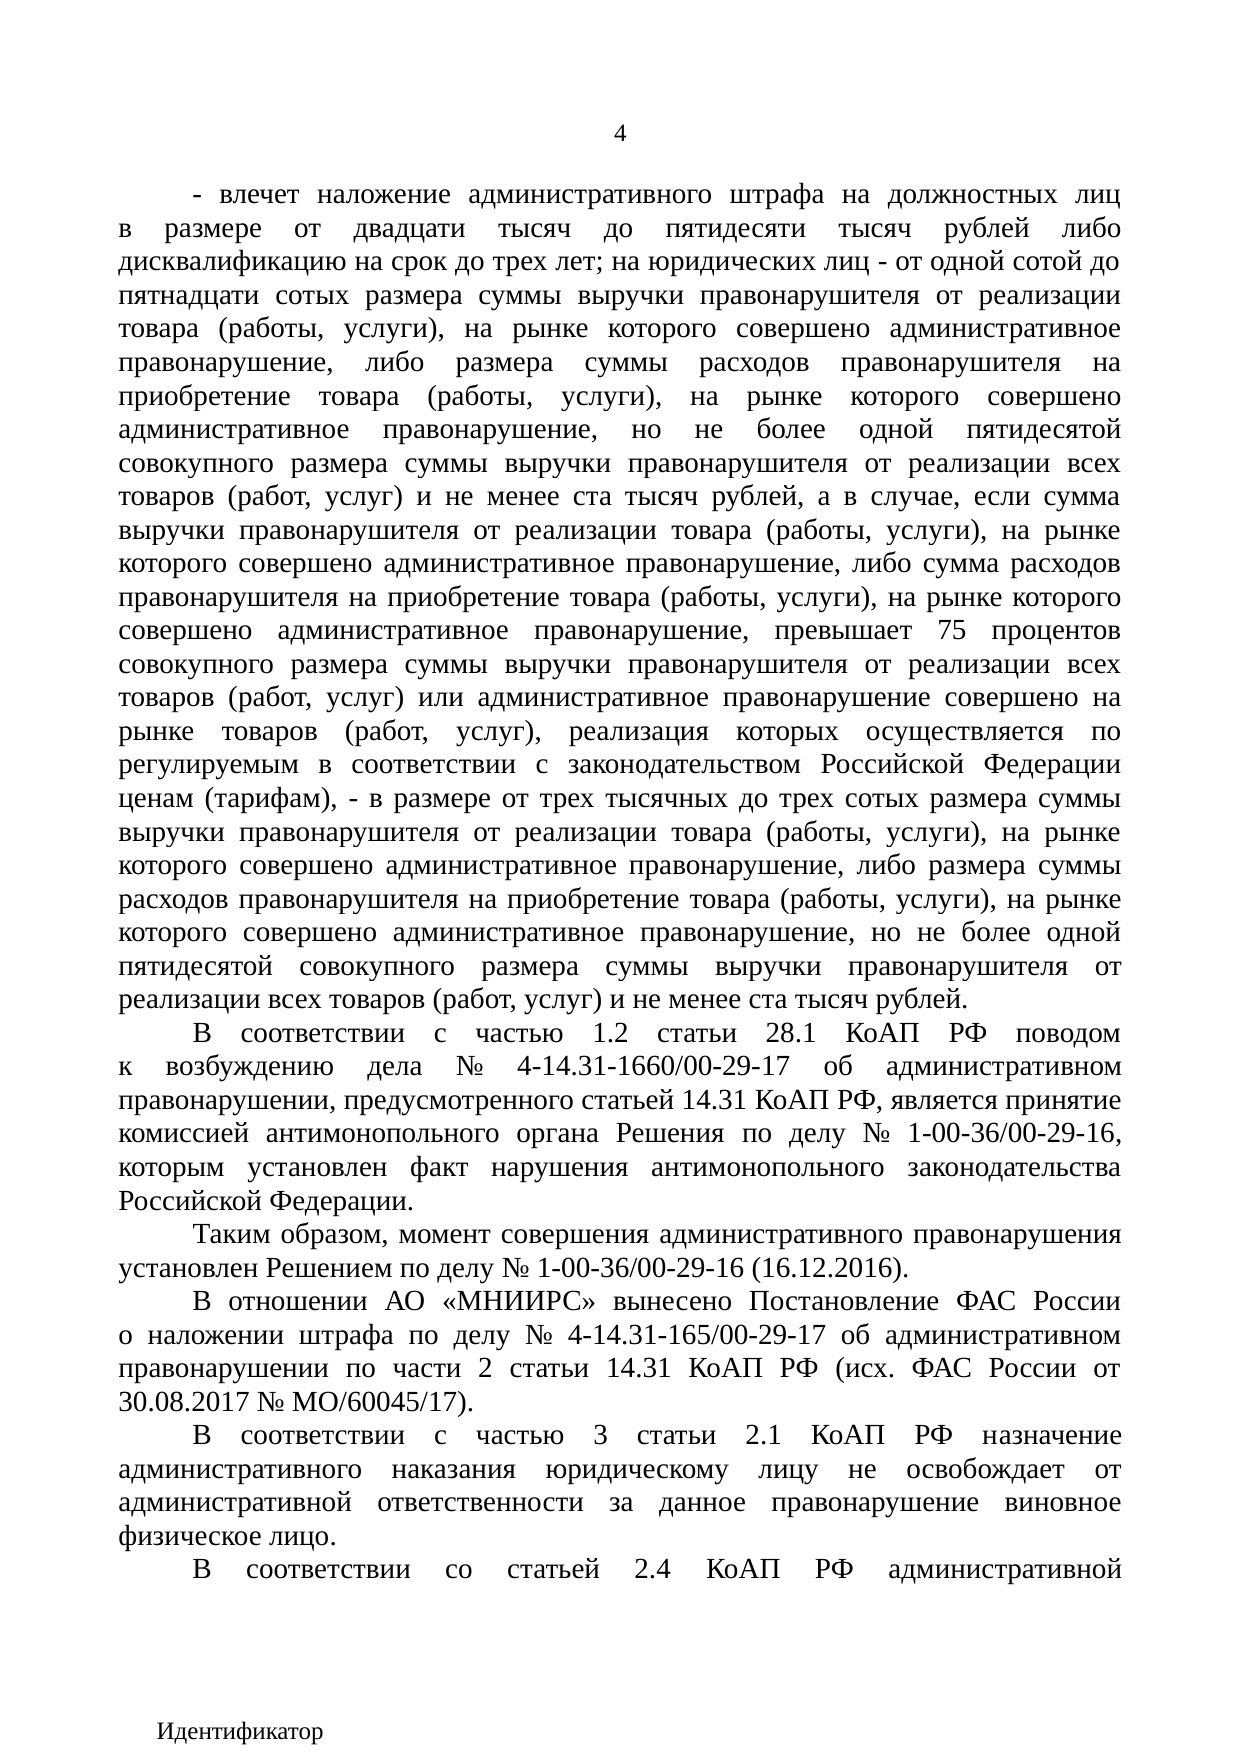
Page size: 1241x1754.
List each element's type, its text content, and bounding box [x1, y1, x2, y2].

text В отношении АО «МНИИРС» вынесено Постановление ФАС России о наложении штрафа по делу № 4-14.31-165/00-29-17 об административном правонарушении по части 2 статьи 14.31 КоАП РФ (исх. ФАС России от 30.08.2017 № МО/60045/17). [118, 1283, 1122, 1417]
text В соответствии с частью 3 статьи 2.1 КоАП РФ назначение административного наказания юридическому лицу не освобождает от административной ответственности за данное правонарушение виновное физическое лицо. [118, 1417, 1122, 1552]
text В соответствии с частью 1.2 статьи 28.1 КоАП РФ поводом к возбуждению дела № 4-14.31-1660/00-29-17 об административном правонарушении, предусмотренного статьей 14.31 КоАП РФ, является принятие комиссией антимонопольного органа Решения по делу № 1-00-36/00-29-16, которым установлен факт нарушения антимонопольного законодательства Российской Федерации. [118, 1015, 1122, 1216]
text - влечет наложение административного штрафа на должностных лиц в размере от двадцати тысяч до пятидесяти тысяч рублей либо дисквалификацию на срок до трех лет; на юридических лиц - от одной сотой до пятнадцати сотых размера суммы выручки правонарушителя от реализации товара (работы, услуги), на рынке которого совершено административное правонарушение, либо размера суммы расходов правонарушителя на приобретение товара (работы, услуги), на рынке которого совершено административное правонарушение, но не более одной пятидесятой совокупного размера суммы выручки правонарушителя от реализации всех товаров (работ, услуг) и не менее ста тысяч рублей, а в случае, если сумма выручки правонарушителя от реализации товара (работы, услуги), на рынке которого совершено административное правонарушение, либо сумма расходов правонарушителя на приобретение товара (работы, услуги), на рынке которого совершено административное правонарушение, превышает 75 процентов совокупного размера суммы выручки правонарушителя от реализации всех товаров (работ, услуг) или административное правонарушение совершено на рынке товаров (работ, услуг), реализация которых осуществляется по регулируемым в соответствии с законодательством Российской Федерации ценам (тарифам), - в размере от трех тысячных до трех сотых размера суммы выручки правонарушителя от реализации товара (работы, услуги), на рынке которого совершено административное правонарушение, либо размера суммы расходов правонарушителя на приобретение товара (работы, услуги), на рынке которого совершено административное правонарушение, но не более одной пятидесятой совокупного размера суммы выручки правонарушителя от реализации всех товаров (работ, услуг) и не менее ста тысяч рублей. [118, 176, 1122, 1015]
text Таким образом, момент совершения административного правонарушения установлен Решением по делу № 1-00-36/00-29-16 (16.12.2016). [118, 1216, 1122, 1283]
text В соответствии со статьей 2.4 КоАП РФ административной [118, 1552, 1122, 1585]
